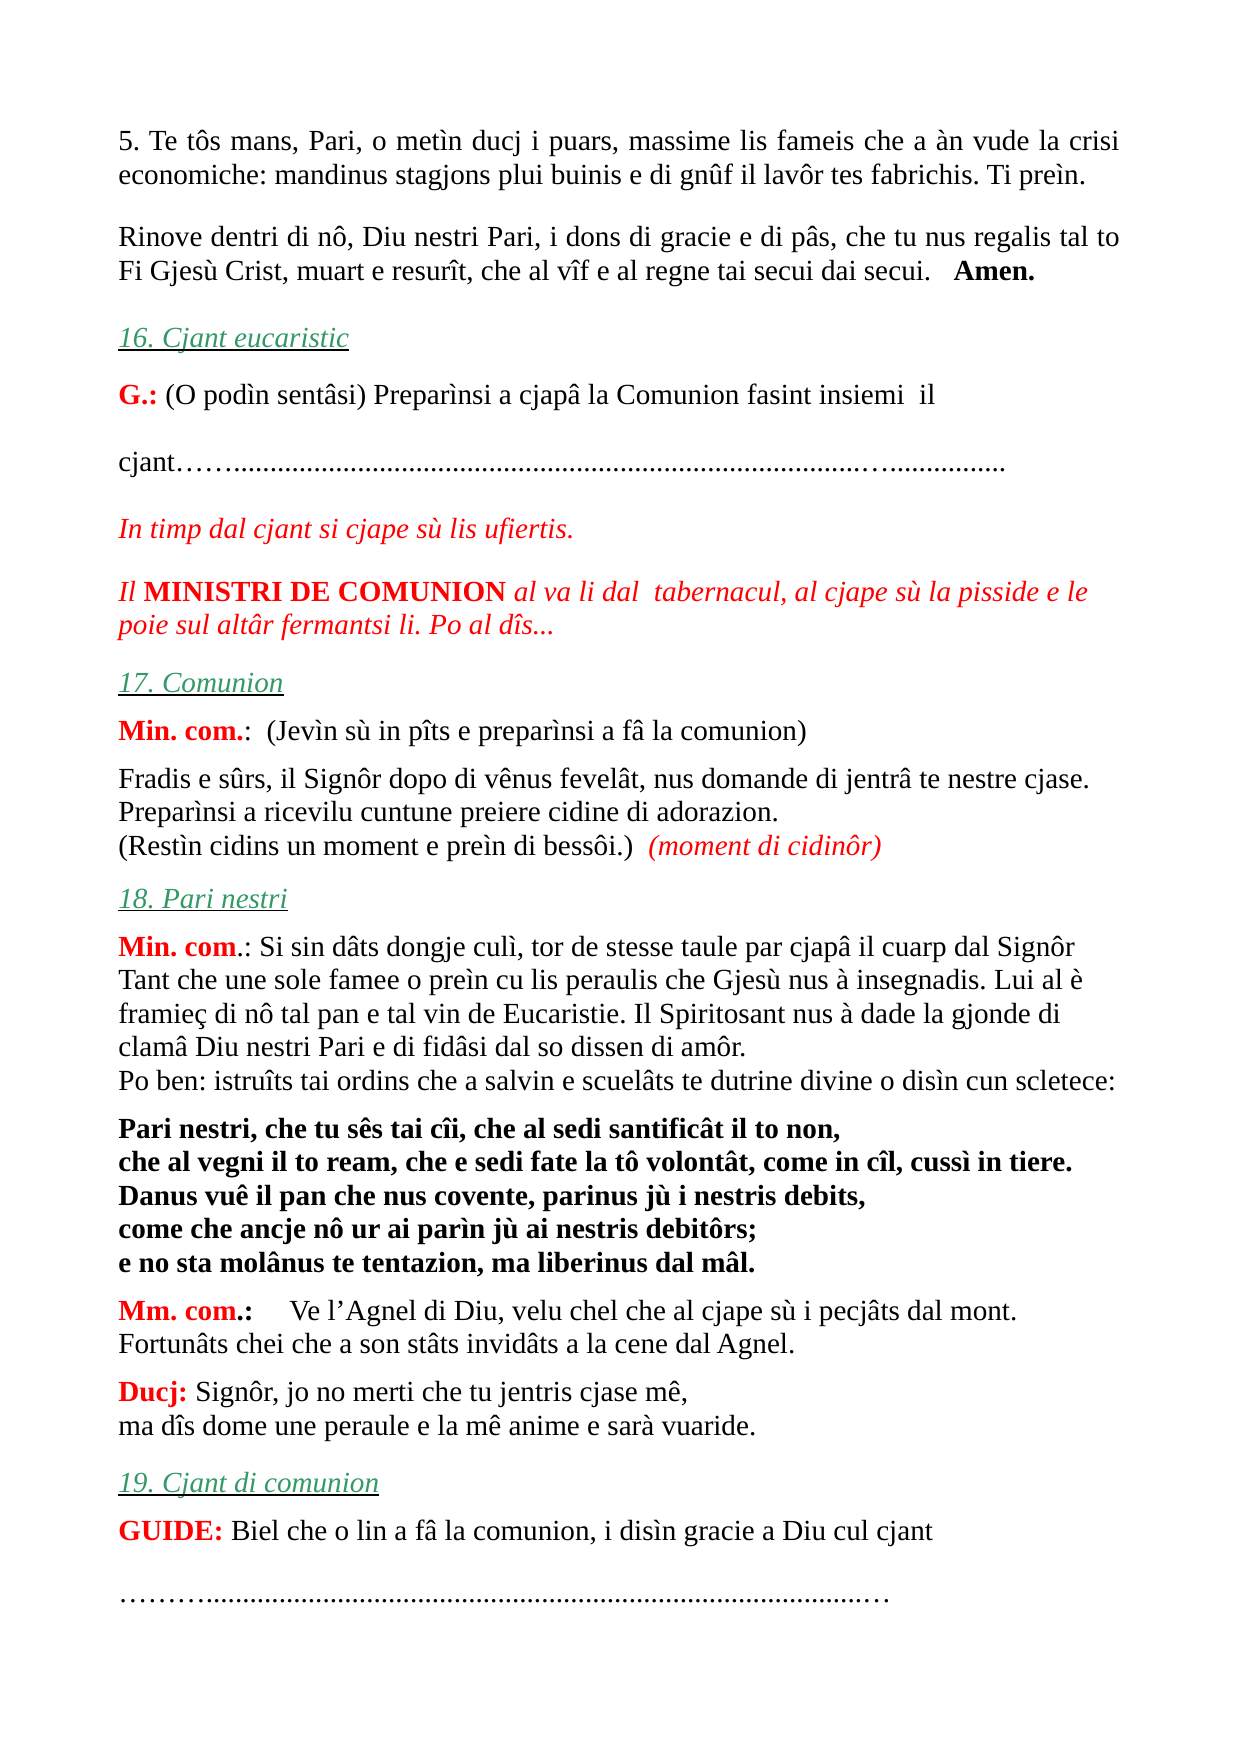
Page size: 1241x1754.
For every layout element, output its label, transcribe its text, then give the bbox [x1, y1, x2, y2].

text Min. com.: Si sin dâts dongje culì, tor de stesse taule par cjapâ il cuarp dal Signôr Tant che une sole famee o preìn cu lis peraulis che Gjesù nus à insegnadis. Lui al è framieç di nô tal pan e tal vin de Eucaristie. Il Spiritosant nus à dade la gjonde di clamâ Diu nestri Pari e di fidâsi dal so dissen di amôr. [118, 929, 1122, 1063]
text e no sta molânus te tentazion, ma liberinus dal mâl. [118, 1245, 1122, 1278]
text Pari nestri, che tu sês tai cîi, che al sedi santificât il to non, [118, 1111, 1122, 1144]
text 18. Pari nestri [118, 881, 1122, 914]
text Danus vuê il pan che nus covente, parinus jù i nestris debits, [118, 1178, 1122, 1211]
text 17. Comunion [118, 665, 1122, 699]
text In timp dal cjant si cjape sù lis ufiertis. [118, 512, 1122, 545]
text (Restìn cidins un moment e preìn di bessôi.) (moment di cidinôr) [118, 828, 1122, 862]
text che al vegni il to ream, che e sedi fate la tô volontât, come in cîl, cussì in tiere. [118, 1144, 1122, 1178]
text ………..........................................................................................… [118, 1576, 1122, 1609]
text Ducj: Signôr, jo no merti che tu jentris cjase mê, [118, 1374, 1122, 1408]
text Il MINISTRI DE COMUNION al va li dal tabernacul, al cjape sù la pisside e le poie sul altâr fermantsi li. Po al dîs... [118, 574, 1122, 641]
text come che ancje nô ur ai parìn jù ai nestris debitôrs; [118, 1211, 1122, 1245]
text 16. Cjant eucaristic [118, 320, 1122, 353]
text cjant……......................................................................................…................ [118, 444, 1122, 478]
text Rinove dentri di nô, Diu nestri Pari, i dons di gracie e di pâs, che tu nus regalis tal to Fi Gjesù Crist, muart e resurît, che al vîf e al regne tai secui dai secui. Amen. [118, 219, 1122, 286]
text Min. com.: (Jevìn sù in pîts e preparìnsi a fâ la comunion) [118, 713, 1122, 747]
text G.: (O podìn sentâsi) Preparìnsi a cjapâ la Comunion fasint insiemi il [118, 377, 1122, 411]
text Fortunâts chei che a son stâts invidâts a la cene dal Agnel. [118, 1326, 1122, 1360]
text Po ben: istruîts tai ordins che a salvin e scuelâts te dutrine divine o disìn cun scletece: [118, 1063, 1122, 1096]
text 5. Te tôs mans, Pari, o metìn ducj i puars, massime lis fameis che a àn vude la crisi economiche: mandinus stagjons plui buinis e di gnûf il lavôr tes fabrichis. Ti preìn. [118, 123, 1122, 191]
text GUIDE: Biel che o lin a fâ la comunion, i disìn gracie a Diu cul cjant [118, 1513, 1122, 1547]
text ma dîs dome une peraule e la mê anime e sarà vuaride. [118, 1408, 1122, 1441]
text Mm. com.: Ve l’Agnel di Diu, velu chel che al cjape sù i pecjâts dal mont. [118, 1293, 1122, 1326]
text Fradis e sûrs, il Signôr dopo di vênus fevelât, nus domande di jentrâ te nestre cjase. Preparìnsi a ricevilu cuntune preiere cidine di adorazion. [118, 761, 1122, 828]
text 19. Cjant di comunion [118, 1465, 1122, 1499]
